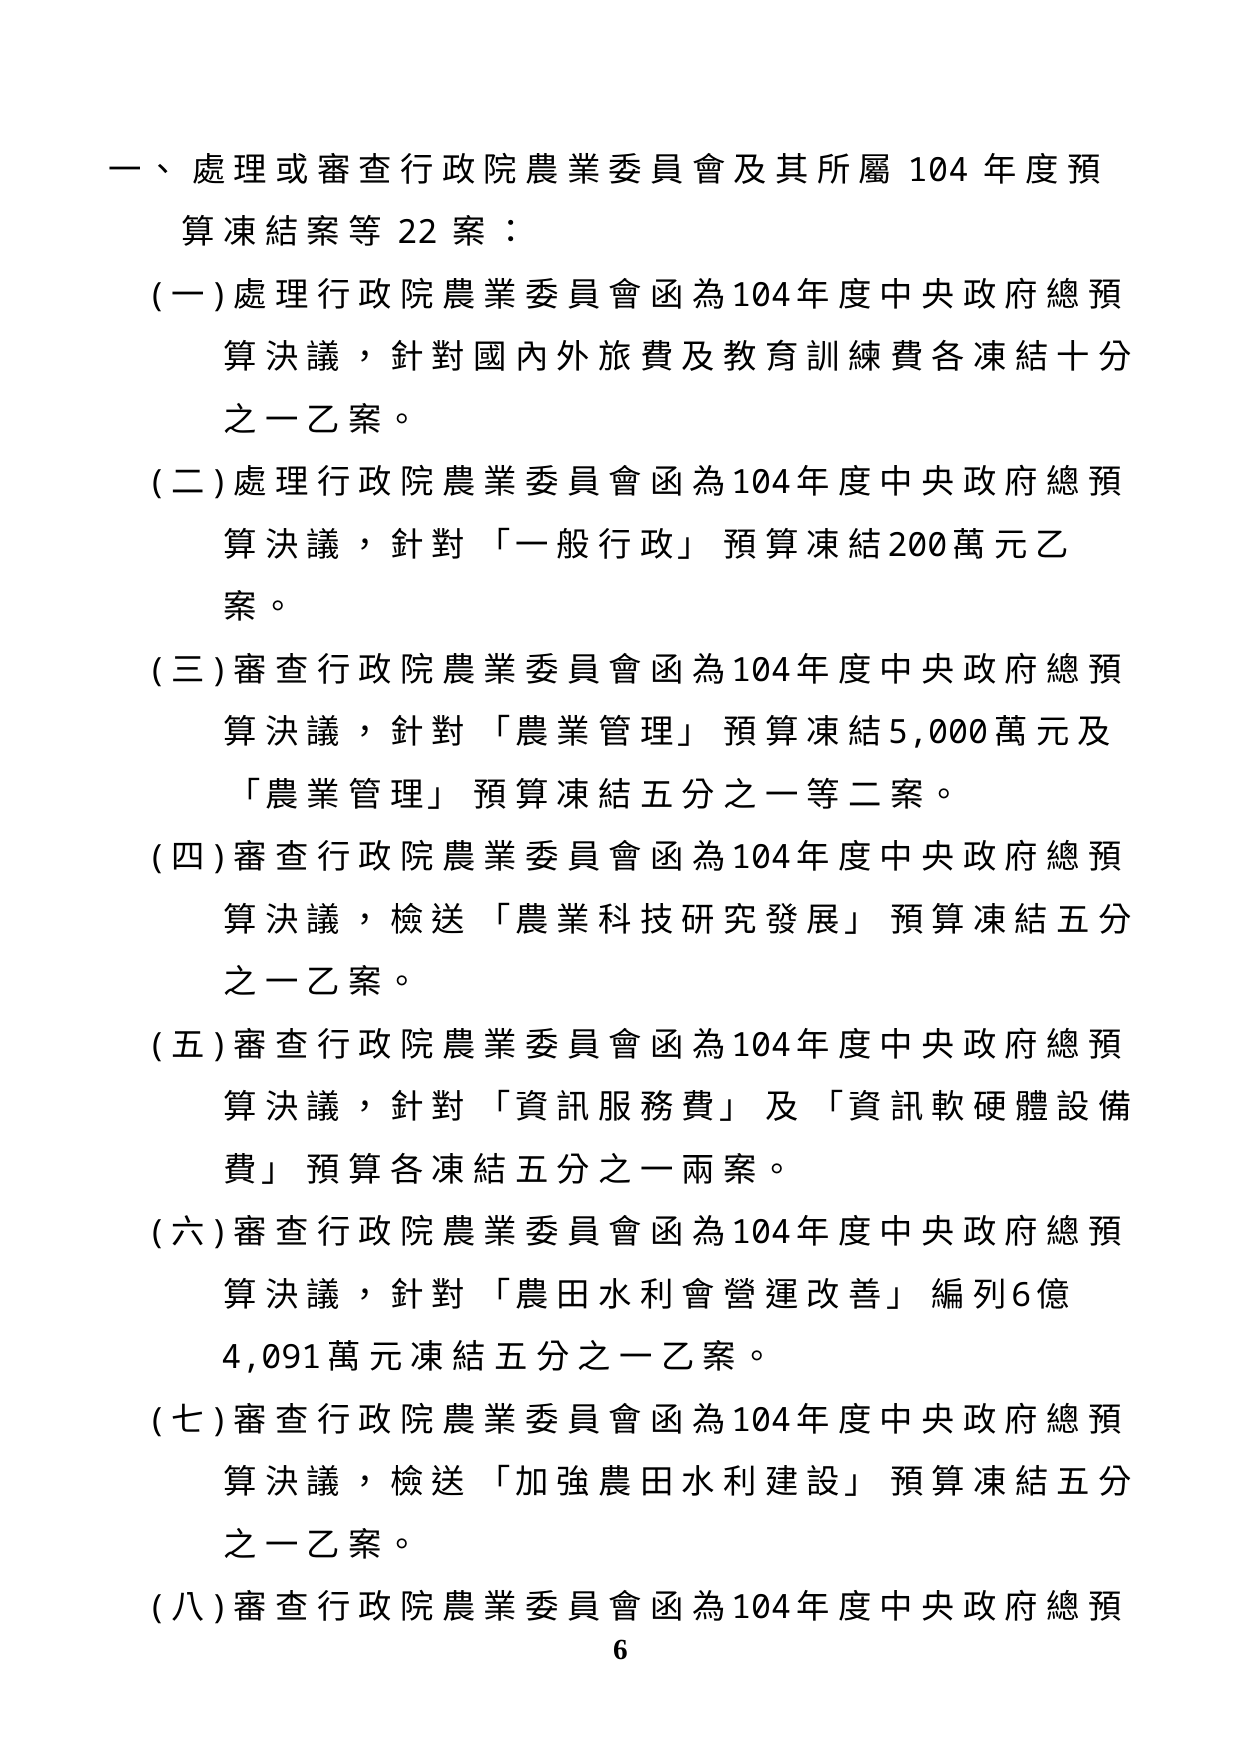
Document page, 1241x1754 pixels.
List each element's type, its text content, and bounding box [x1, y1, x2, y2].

text (三)審查行政院農業委員會函為104年度中央政府總預算決議，針對「農業管理」預算凍結5,000萬元及「農業管理」預算凍結五分之一等二案。 [142, 625, 1136, 812]
text (八)審查行政院農業委員會函為104年度中央政府總預 [142, 1562, 1136, 1625]
text (六)審查行政院農業委員會函為104年度中央政府總預算決議，針對「農田水利會營運改善」編列6億4,091萬元凍結五分之一乙案。 [142, 1187, 1136, 1375]
text (一)處理行政院農業委員會函為104年度中央政府總預算決議，針對國內外旅費及教育訓練費各凍結十分之一乙案。 [142, 250, 1136, 437]
text (四)審查行政院農業委員會函為104年度中央政府總預算決議，檢送「農業科技研究發展」預算凍結五分之一乙案。 [142, 812, 1136, 1000]
text 一、處理或審查行政院農業委員會及其所屬104年度預算凍結案等22案： [104, 125, 1136, 250]
text (五)審查行政院農業委員會函為104年度中央政府總預算決議，針對「資訊服務費」及「資訊軟硬體設備費」預算各凍結五分之一兩案。 [142, 1000, 1136, 1187]
text (七)審查行政院農業委員會函為104年度中央政府總預算決議，檢送「加強農田水利建設」預算凍結五分之一乙案。 [142, 1375, 1136, 1562]
text (二)處理行政院農業委員會函為104年度中央政府總預算決議，針對「一般行政」預算凍結200萬元乙案。 [142, 437, 1136, 625]
